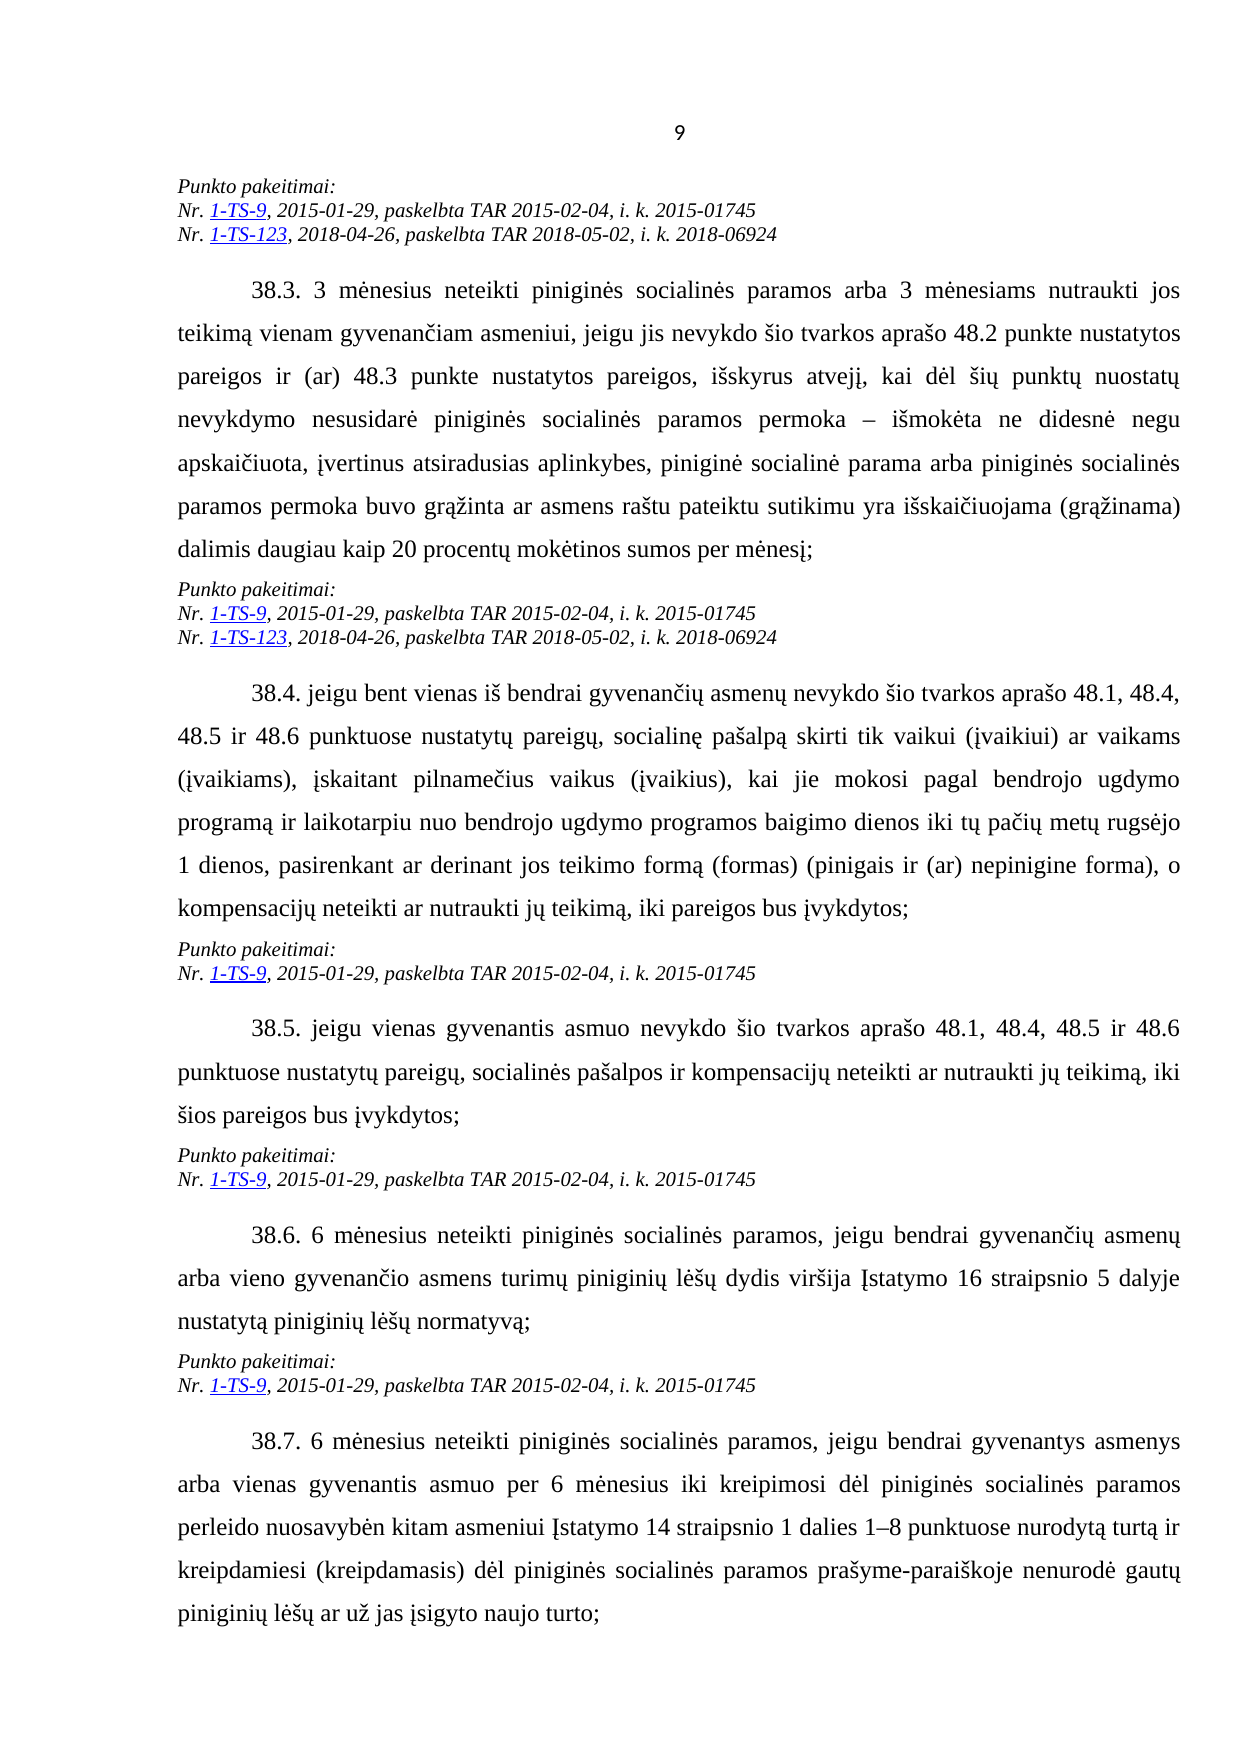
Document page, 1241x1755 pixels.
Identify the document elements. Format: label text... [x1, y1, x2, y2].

text Punkto pakeitimai: [177, 174, 1181, 198]
text 38.3. 3 mėnesius neteikti piniginės socialinės paramos arba 3 mėnesiams nutraukti jos teikimą vienam gyvenančiam asmeniui, jeigu jis nevykdo šio tvarkos aprašo 48.2 punkte nustatytos pareigos ir (ar) 48.3 punkte nustatytos pareigos, išskyrus atvejį, kai dėl šių punktų nuostatų nevykdymo nesusidarė piniginės socialinės paramos permoka – išmokėta ne didesnė negu apskaičiuota, įvertinus atsiradusias aplinkybes, piniginė socialinė parama arba piniginės socialinės paramos permoka buvo grąžinta ar asmens raštu pateiktu sutikimu yra išskaičiuojama (grąžinama) dalimis daugiau kaip 20 procentų mokėtinos sumos per mėnesį; [177, 275, 1181, 563]
text 38.6. 6 mėnesius neteikti piniginės socialinės paramos, jeigu bendrai gyvenančių asmenų arba vieno gyvenančio asmens turimų piniginių lėšų dydis viršija Įstatymo 16 straipsnio 5 dalyje nustatytą piniginių lėšų normatyvą; [177, 1220, 1181, 1335]
text Punkto pakeitimai: [177, 937, 1181, 961]
text Nr. 1-TS-123, 2018-04-26, paskelbta TAR 2018-05-02, i. k. 2018-06924 [177, 625, 1181, 649]
text Nr. 1-TS-9, 2015-01-29, paskelbta TAR 2015-02-04, i. k. 2015-01745 [177, 601, 1181, 625]
text Nr. 1-TS-123, 2018-04-26, paskelbta TAR 2018-05-02, i. k. 2018-06924 [177, 222, 1181, 246]
text Nr. 1-TS-9, 2015-01-29, paskelbta TAR 2015-02-04, i. k. 2015-01745 [177, 1167, 1181, 1191]
text Nr. 1-TS-9, 2015-01-29, paskelbta TAR 2015-02-04, i. k. 2015-01745 [177, 961, 1181, 985]
text 38.7. 6 mėnesius neteikti piniginės socialinės paramos, jeigu bendrai gyvenantys asmenys arba vienas gyvenantis asmuo per 6 mėnesius iki kreipimosi dėl piniginės socialinės paramos perleido nuosavybėn kitam asmeniui Įstatymo 14 straipsnio 1 dalies 1–8 punktuose nurodytą turtą ir kreipdamiesi (kreipdamasis) dėl piniginės socialinės paramos prašyme-paraiškoje nenurodė gautų piniginių lėšų ar už jas įsigyto naujo turto; [177, 1426, 1181, 1627]
text 38.5. jeigu vienas gyvenantis asmuo nevykdo šio tvarkos aprašo 48.1, 48.4, 48.5 ir 48.6 punktuose nustatytų pareigų, socialinės pašalpos ir kompensacijų neteikti ar nutraukti jų teikimą, iki šios pareigos bus įvykdytos; [177, 1013, 1181, 1128]
text Nr. 1-TS-9, 2015-01-29, paskelbta TAR 2015-02-04, i. k. 2015-01745 [177, 198, 1181, 222]
text Nr. 1-TS-9, 2015-01-29, paskelbta TAR 2015-02-04, i. k. 2015-01745 [177, 1373, 1181, 1397]
text Punkto pakeitimai: [177, 1349, 1181, 1373]
text Punkto pakeitimai: [177, 1143, 1181, 1167]
text 38.4. jeigu bent vienas iš bendrai gyvenančių asmenų nevykdo šio tvarkos aprašo 48.1, 48.4, 48.5 ir 48.6 punktuose nustatytų pareigų, socialinę pašalpą skirti tik vaikui (įvaikiui) ar vaikams (įvaikiams), įskaitant pilnamečius vaikus (įvaikius), kai jie mokosi pagal bendrojo ugdymo programą ir laikotarpiu nuo bendrojo ugdymo programos baigimo dienos iki tų pačių metų rugsėjo 1 dienos, pasirenkant ar derinant jos teikimo formą (formas) (pinigais ir (ar) nepinigine forma), o kompensacijų neteikti ar nutraukti jų teikimą, iki pareigos bus įvykdytos; [177, 678, 1181, 922]
text Punkto pakeitimai: [177, 577, 1181, 601]
